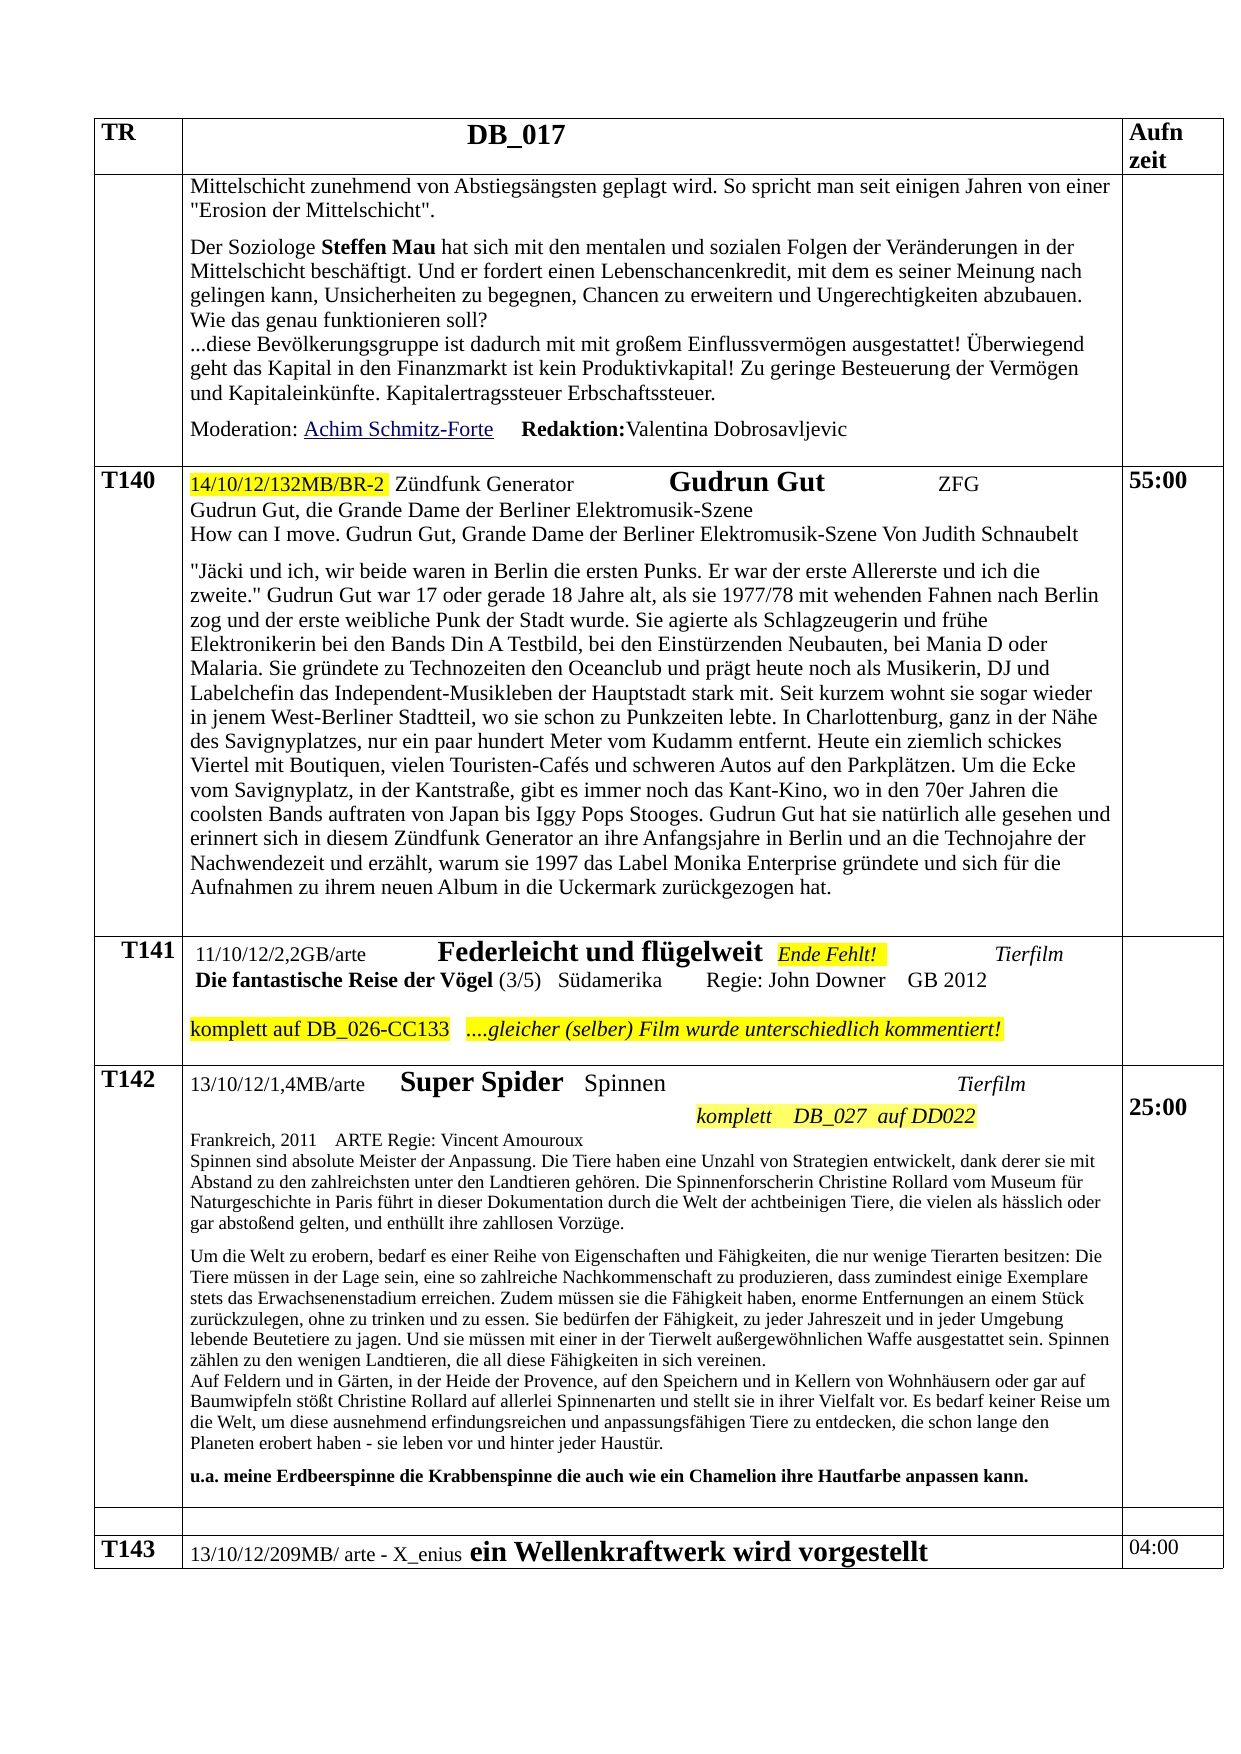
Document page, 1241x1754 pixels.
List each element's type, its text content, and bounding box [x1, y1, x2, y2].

table_cell [183, 1508, 1122, 1535]
table_cell [1123, 937, 1223, 1065]
table_cell 04:00 [1123, 1536, 1223, 1567]
table_cell 25:00 [1123, 1066, 1223, 1507]
table_cell T140 [95, 467, 182, 936]
table_cell [95, 1508, 182, 1535]
table_cell 11/10/12/2,2GB/arte Federleicht und flügelweit Ende Fehlt! Tierfilm Die fantastische Reise der Vögel (3/5) Südamerika Regie: John Downer GB 2012 komplett auf DB_026-CC133 ....gleicher (selber) Film wurde unterschiedlich kommentiert! [183, 937, 1122, 1065]
table_cell 14/10/12/132MB/BR-2 Zündfunk Generator Gudrun Gut ZFG Gudrun Gut, die Grande Dame der Berliner Elektromusik-Szene How can I move. Gudrun Gut, Grande Dame der Berliner Elektromusik-Szene Von Judith Schnaubelt "Jäcki und ich, wir beide waren in Berlin die ersten Punks. Er war der erste Allererste und ich die zweite." Gudrun Gut war 17 oder gerade 18 Jahre alt, als sie 1977/78 mit wehenden Fahnen nach Berlin zog und der erste weibliche Punk der Stadt wurde. Sie agierte als Schlagzeugerin und frühe Elektronikerin bei den Bands Din A Testbild, bei den Einstürzenden Neubauten, bei Mania D oder Malaria. Sie gründete zu Technozeiten den Oceanclub und prägt heute noch als Musikerin, DJ und Labelchefin das Independent-Musikleben der Hauptstadt stark mit. Seit kurzem wohnt sie sogar wieder in jenem West-Berliner Stadtteil, wo sie schon zu Punkzeiten lebte. In Charlottenburg, ganz in der Nähe des Savignyplatzes, nur ein paar hundert Meter vom Kudamm entfernt. Heute ein ziemlich schickes Viertel mit Boutiquen, vielen Touristen-Cafés und schweren Autos auf den Parkplätzen. Um die Ecke vom Savignyplatz, in der Kantstraße, gibt es immer noch das Kant-Kino, wo in den 70er Jahren die coolsten Bands auftraten von Japan bis Iggy Pops Stooges. Gudrun Gut hat sie natürlich alle gesehen und erinnert sich in diesem Zündfunk Generator an ihre Anfangsjahre in Berlin und an die Technojahre der Nachwendezeit und erzählt, warum sie 1997 das Label Monika Enterprise gründete und sich für die Aufnahmen zu ihrem neuen Album in die Uckermark zurückgezogen hat. [183, 467, 1122, 936]
table_header DB_017 [183, 119, 1122, 174]
table_cell 13/10/12/1,4MB/arte Super Spider Spinnen Tierfilm komplett DB_027 auf DD022 Frankreich, 2011 ARTE Regie: Vincent Amouroux Spinnen sind absolute Meister der Anpassung. Die Tiere haben eine Unzahl von Strategien entwickelt, dank derer sie mit Abstand zu den zahlreichsten unter den Landtieren gehören. Die Spinnenforscherin Christine Rollard vom Museum für Naturgeschichte in Paris führt in dieser Dokumentation durch die Welt der achtbeinigen Tiere, die vielen als hässlich oder gar abstoßend gelten, und enthüllt ihre zahllosen Vorzüge. Um die Welt zu erobern, bedarf es einer Reihe von Eigenschaften und Fähigkeiten, die nur wenige Tierarten besitzen: Die Tiere müssen in der Lage sein, eine so zahlreiche Nachkommenschaft zu produzieren, dass zumindest einige Exemplare stets das Erwachsenenstadium erreichen. Zudem müssen sie die Fähigkeit haben, enorme Entfernungen an einem Stück zurückzulegen, ohne zu trinken und zu essen. Sie bedürfen der Fähigkeit, zu jeder Jahreszeit und in jeder Umgebung lebende Beutetiere zu jagen. Und sie müssen mit einer in der Tierwelt außergewöhnlichen Waffe ausgestattet sein. Spinnen zählen zu den wenigen Landtieren, die all diese Fähigkeiten in sich vereinen. Auf Feldern und in Gärten, in der Heide der Provence, auf den Speichern und in Kellern von Wohnhäusern oder gar auf Baumwipfeln stößt Christine Rollard auf allerlei Spinnenarten und stellt sie in ihrer Vielfalt vor. Es bedarf keiner Reise um die Welt, um diese ausnehmend erfindungsreichen und anpassungsfähigen Tiere zu entdecken, die schon lange den Planeten erobert haben - sie leben vor und hinter jeder Haustür. u.a. meine Erdbeerspinne die Krabbenspinne die auch wie ein Chamelion ihre Hautfarbe anpassen kann. [183, 1066, 1122, 1507]
table_cell 13/10/12/209MB/ arte - X_enius ein Wellenkraftwerk wird vorgestellt [183, 1536, 1122, 1567]
table_header Aufn zeit [1123, 119, 1223, 174]
table_cell T143 [95, 1536, 182, 1567]
table_cell T141 [95, 937, 182, 1065]
table_cell [1123, 175, 1223, 466]
table_cell [95, 175, 182, 466]
table_cell [1123, 1508, 1223, 1535]
table_cell T142 [95, 1066, 182, 1507]
table_cell 55:00 [1123, 467, 1223, 936]
table_cell Mittelschicht zunehmend von Abstiegsängsten geplagt wird. So spricht man seit einigen Jahren von einer "Erosion der Mittelschicht". Der Soziologe Steffen Mau hat sich mit den mentalen und sozialen Folgen der Veränderungen in der Mittelschicht beschäftigt. Und er fordert einen Lebenschancenkredit, mit dem es seiner Meinung nach gelingen kann, Unsicherheiten zu begegnen, Chancen zu erweitern und Ungerechtigkeiten abzubauen. Wie das genau funktionieren soll? ...diese Bevölkerungsgruppe ist dadurch mit mit großem Einflussvermögen ausgestattet! Überwiegend geht das Kapital in den Finanzmarkt ist kein Produktivkapital! Zu geringe Besteuerung der Vermögen und Kapitaleinkünfte. Kapitalertragssteuer Erbschaftssteuer. Moderation: Achim Schmitz-Forte Redaktion:Valentina Dobrosavljevic [183, 175, 1122, 466]
table_header TR [95, 119, 182, 174]
